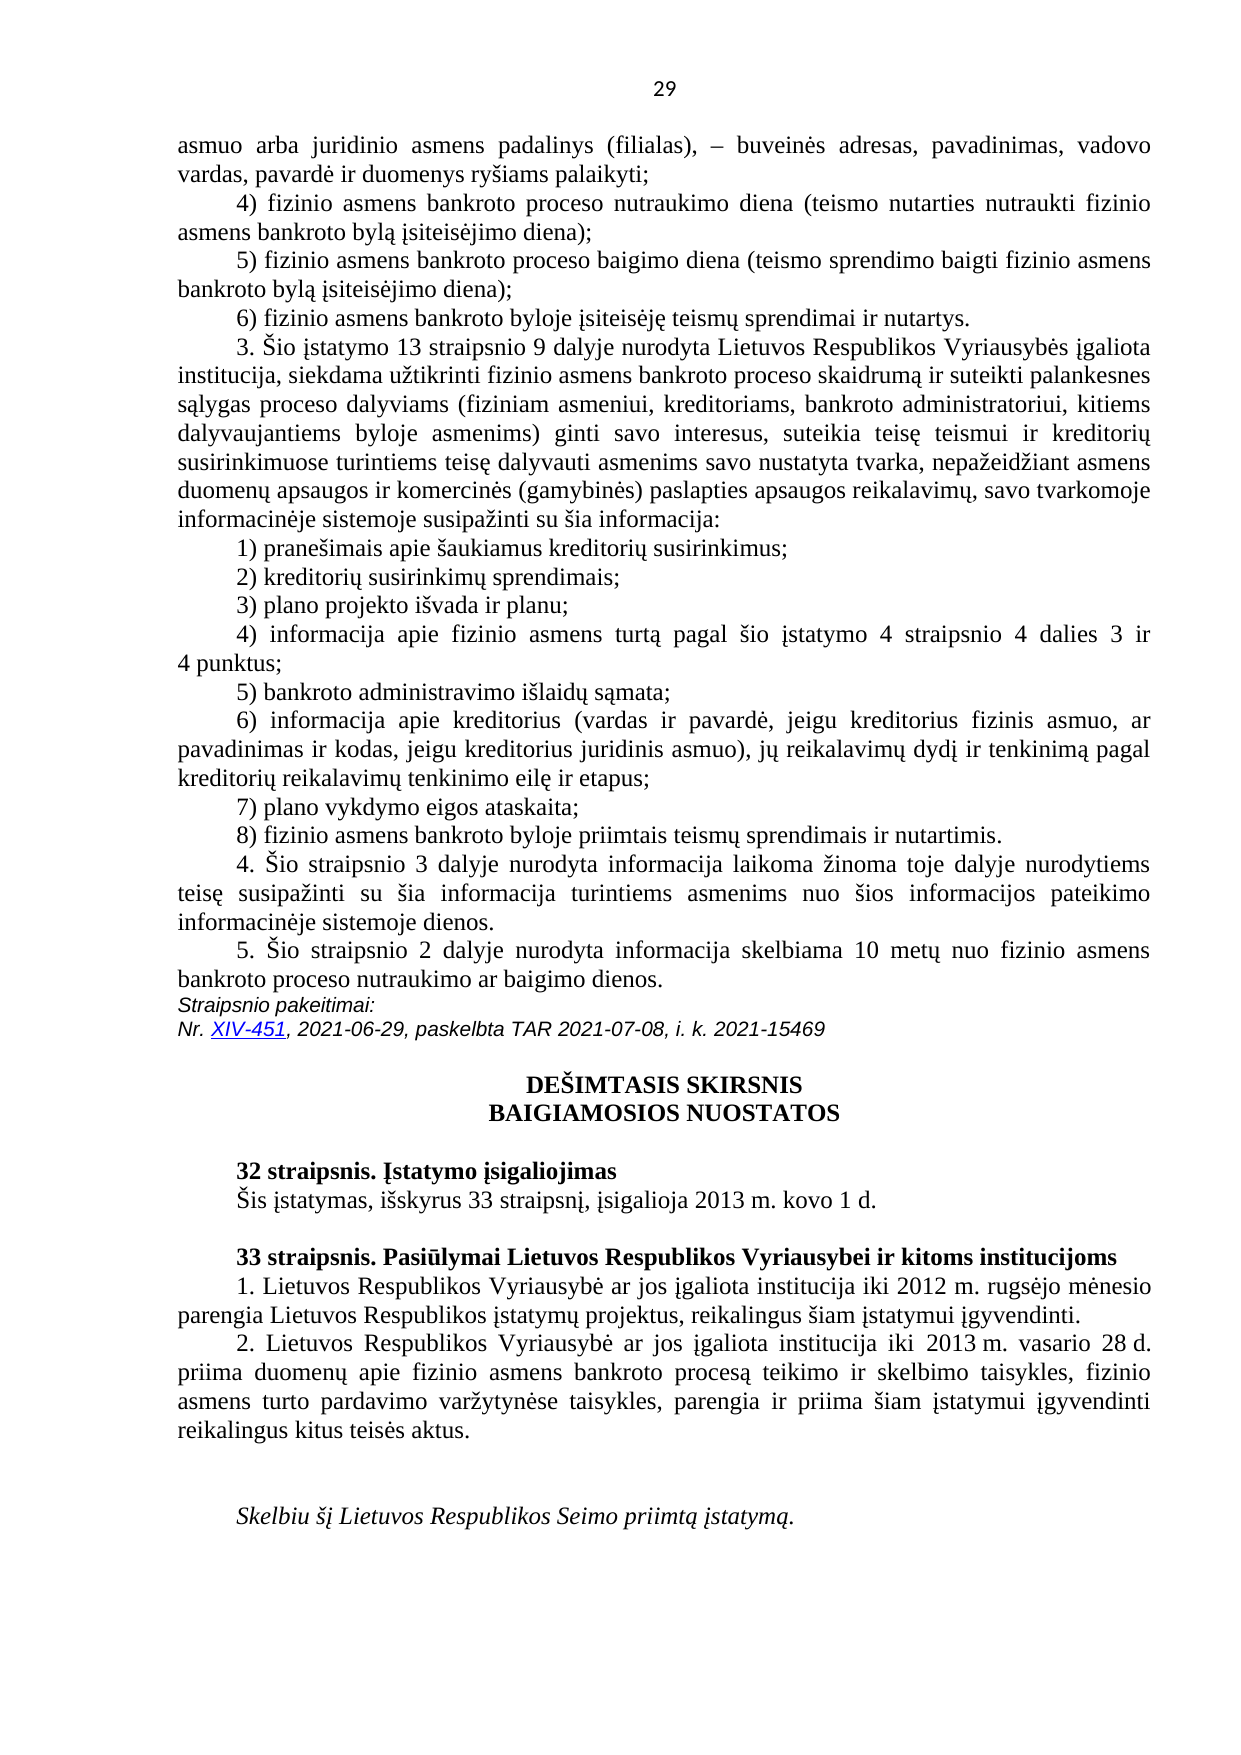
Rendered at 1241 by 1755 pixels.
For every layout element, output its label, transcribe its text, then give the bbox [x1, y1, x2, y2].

text 2) kreditorių susirinkimų sprendimais; [177, 562, 1152, 591]
text Šis įstatymas, išskyrus 33 straipsnį, įsigalioja 2013 m. kovo 1 d. [177, 1185, 1152, 1213]
text 4) fizinio asmens bankroto proceso nutraukimo diena (teismo nutarties nutraukti fizinio asmens bankroto bylą įsiteisėjimo diena); [177, 188, 1152, 246]
text 4) informacija apie fizinio asmens turtą pagal šio įstatymo 4 straipsnio 4 dalies 3 ir 4 punktus; [177, 619, 1152, 677]
text asmuo arba juridinio asmens padalinys (filialas), – buveinės adresas, pavadinimas, vadovo vardas, pavardė ir duomenys ryšiams palaikyti; [177, 131, 1152, 188]
text Nr. XIV-451, 2021-06-29, paskelbta TAR 2021-07-08, i. k. 2021-15469 [177, 1017, 1152, 1041]
text Skelbiu šį Lietuvos Respublikos Seimo priimtą įstatymą. [177, 1501, 1152, 1530]
text 5) fizinio asmens bankroto proceso baigimo diena (teismo sprendimo baigti fizinio asmens bankroto bylą įsiteisėjimo diena); [177, 246, 1152, 303]
text 5. Šio straipsnio 2 dalyje nurodyta informacija skelbiama 10 metų nuo fizinio asmens bankroto proceso nutraukimo ar baigimo dienos. [177, 936, 1152, 993]
text 2. Lietuvos Respublikos Vyriausybė ar jos įgaliota institucija iki 2013 m. vasario 28 d. priima duomenų apie fizinio asmens bankroto procesą teikimo ir skelbimo taisykles, fizinio asmens turto pardavimo varžytynėse taisykles, parengia ir priima šiam įstatymui įgyvendinti reikalingus kitus teisės aktus. [177, 1328, 1152, 1443]
text 8) fizinio asmens bankroto byloje priimtais teismų sprendimais ir nutartimis. [177, 821, 1152, 849]
text 1) pranešimais apie šaukiamus kreditorių susirinkimus; [177, 533, 1152, 562]
text 7) plano vykdymo eigos ataskaita; [177, 792, 1152, 821]
text 3) plano projekto išvada ir planu; [177, 591, 1152, 619]
text 33 straipsnis. Pasiūlymai Lietuvos Respublikos Vyriausybei ir kitoms institucijoms [177, 1242, 1152, 1271]
text 3. Šio įstatymo 13 straipsnio 9 dalyje nurodyta Lietuvos Respublikos Vyriausybės įgaliota institucija, siekdama užtikrinti fizinio asmens bankroto proceso skaidrumą ir suteikti palankesnes sąlygas proceso dalyviams (fiziniam asmeniui, kreditoriams, bankroto administratoriui, kitiems dalyvaujantiems byloje asmenims) ginti savo interesus, suteikia teisę teismui ir kreditorių susirinkimuose turintiems teisę dalyvauti asmenims savo nustatyta tvarka, nepažeidžiant asmens duomenų apsaugos ir komercinės (gamybinės) paslapties apsaugos reikalavimų, savo tvarkomoje informacinėje sistemoje susipažinti su šia informacija: [177, 332, 1152, 533]
text 6) informacija apie kreditorius (vardas ir pavardė, jeigu kreditorius fizinis asmuo, ar pavadinimas ir kodas, jeigu kreditorius juridinis asmuo), jų reikalavimų dydį ir tenkinimą pagal kreditorių reikalavimų tenkinimo eilę ir etapus; [177, 706, 1152, 792]
text 1. Lietuvos Respublikos Vyriausybė ar jos įgaliota institucija iki 2012 m. rugsėjo mėnesio parengia Lietuvos Respublikos įstatymų projektus, reikalingus šiam įstatymui įgyvendinti. [177, 1271, 1152, 1328]
text BAIGIAMOSIOS NUOSTATOS [177, 1098, 1152, 1127]
text 6) fizinio asmens bankroto byloje įsiteisėję teismų sprendimai ir nutartys. [177, 303, 1152, 332]
text DEŠIMTASIS SKIRSNIS [177, 1070, 1152, 1098]
text Straipsnio pakeitimai: [177, 993, 1152, 1017]
text 32 straipsnis. Įstatymo įsigaliojimas [177, 1156, 1152, 1185]
text 4. Šio straipsnio 3 dalyje nurodyta informacija laikoma žinoma toje dalyje nurodytiems teisę susipažinti su šia informacija turintiems asmenims nuo šios informacijos pateikimo informacinėje sistemoje dienos. [177, 849, 1152, 936]
text 5) bankroto administravimo išlaidų sąmata; [177, 677, 1152, 706]
